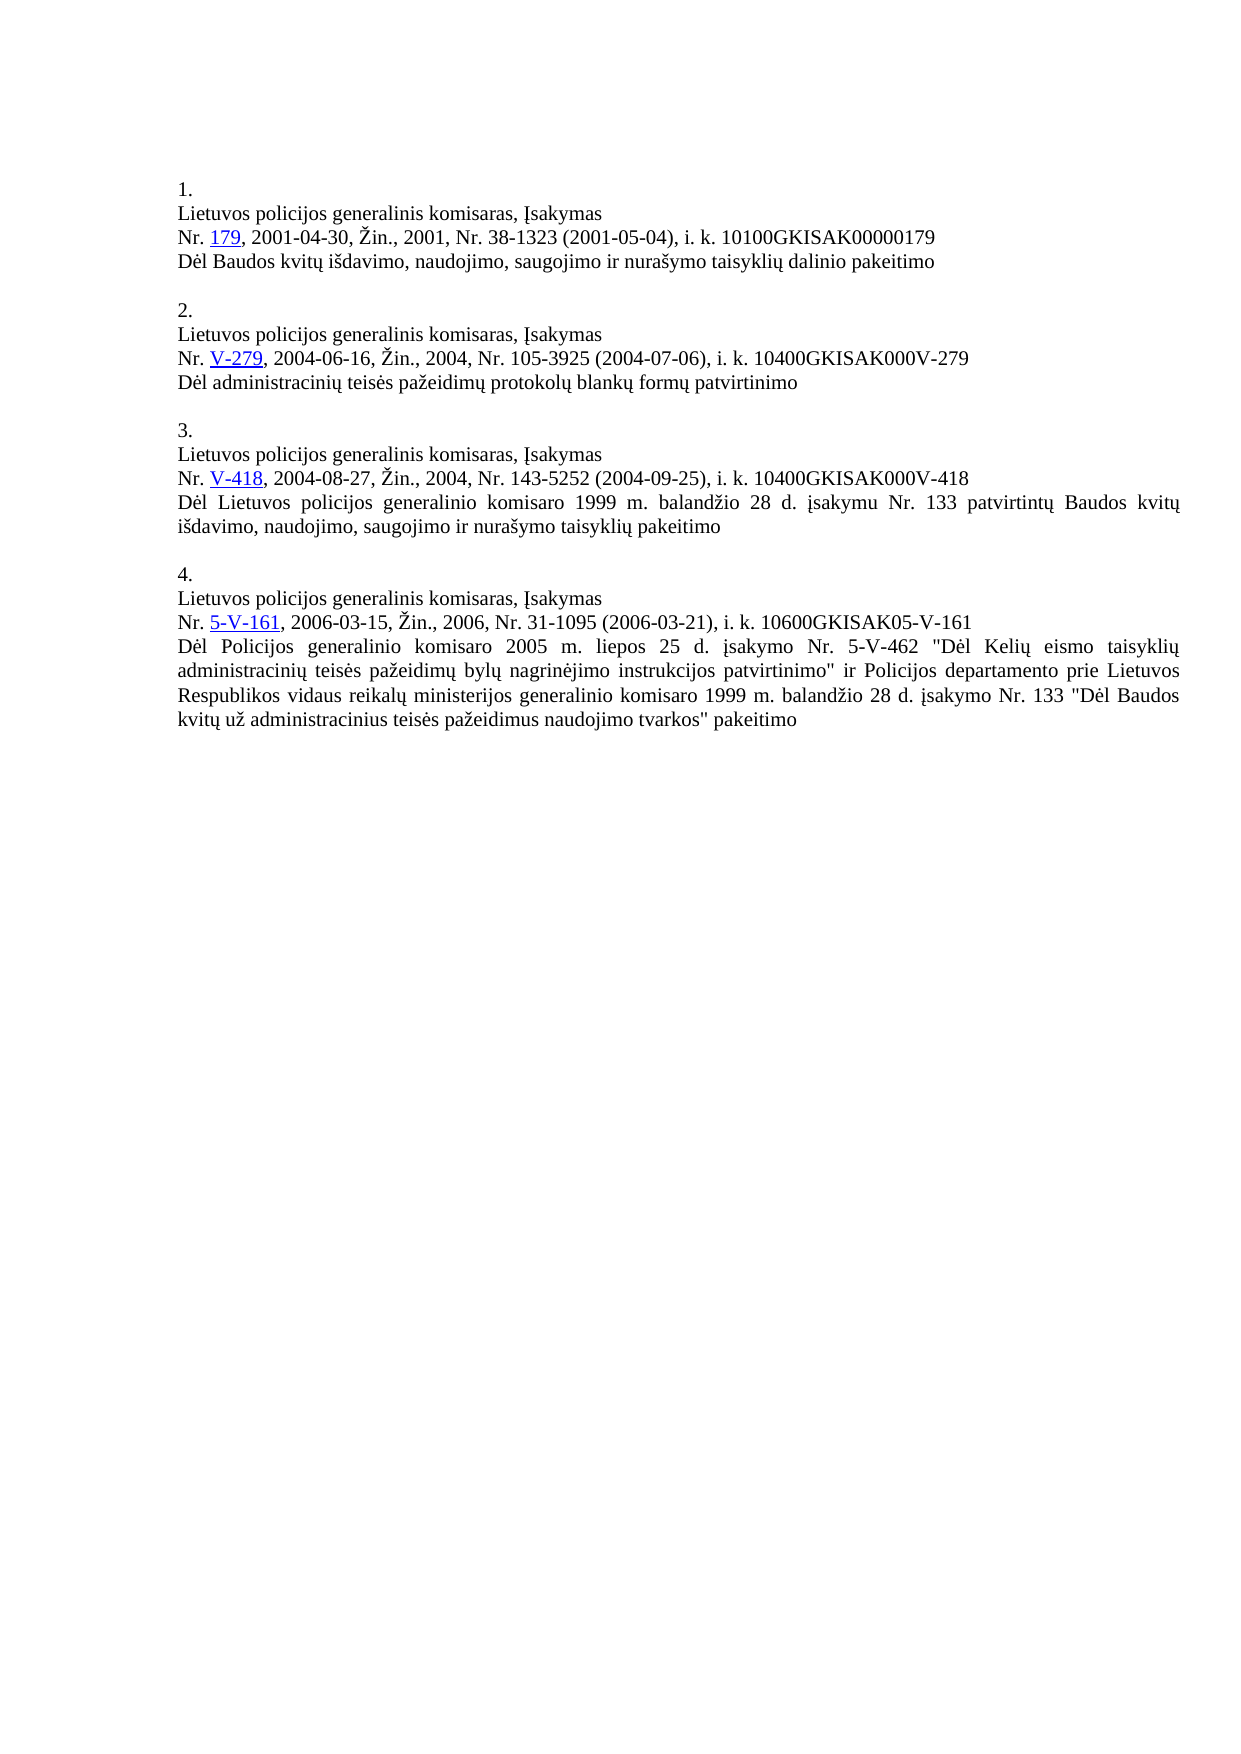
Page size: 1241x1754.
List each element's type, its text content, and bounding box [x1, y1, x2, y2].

text Nr. V-418, 2004-08-27, Žin., 2004, Nr. 143-5252 (2004-09-25), i. k. 10400GKISAK000V-418 [177, 466, 1181, 490]
text Lietuvos policijos generalinis komisaras, Įsakymas [177, 322, 1181, 346]
text Dėl Baudos kvitų išdavimo, naudojimo, saugojimo ir nurašymo taisyklių dalinio pakeitimo [177, 249, 1181, 273]
text Dėl administracinių teisės pažeidimų protokolų blankų formų patvirtinimo [177, 370, 1181, 394]
text Lietuvos policijos generalinis komisaras, Įsakymas [177, 442, 1181, 466]
text Lietuvos policijos generalinis komisaras, Įsakymas [177, 201, 1181, 225]
text 1. [177, 177, 1181, 201]
text 2. [177, 297, 1181, 322]
text Dėl Lietuvos policijos generalinio komisaro 1999 m. balandžio 28 d. įsakymu Nr. 133 patvirtintų Baudos kvitų išdavimo, naudojimo, saugojimo ir nurašymo taisyklių pakeitimo [177, 490, 1181, 538]
text Dėl Policijos generalinio komisaro 2005 m. liepos 25 d. įsakymo Nr. 5-V-462 "Dėl Kelių eismo taisyklių administracinių teisės pažeidimų bylų nagrinėjimo instrukcijos patvirtinimo" ir Policijos departamento prie Lietuvos Respublikos vidaus reikalų ministerijos generalinio komisaro 1999 m. balandžio 28 d. įsakymo Nr. 133 "Dėl Baudos kvitų už administracinius teisės pažeidimus naudojimo tvarkos" pakeitimo [177, 634, 1181, 731]
text Nr. 179, 2001-04-30, Žin., 2001, Nr. 38-1323 (2001-05-04), i. k. 10100GKISAK00000179 [177, 225, 1181, 249]
text Nr. V-279, 2004-06-16, Žin., 2004, Nr. 105-3925 (2004-07-06), i. k. 10400GKISAK000V-279 [177, 346, 1181, 370]
text Nr. 5-V-161, 2006-03-15, Žin., 2006, Nr. 31-1095 (2006-03-21), i. k. 10600GKISAK05-V-161 [177, 610, 1181, 634]
text Lietuvos policijos generalinis komisaras, Įsakymas [177, 586, 1181, 610]
text 4. [177, 562, 1181, 586]
text 3. [177, 418, 1181, 442]
